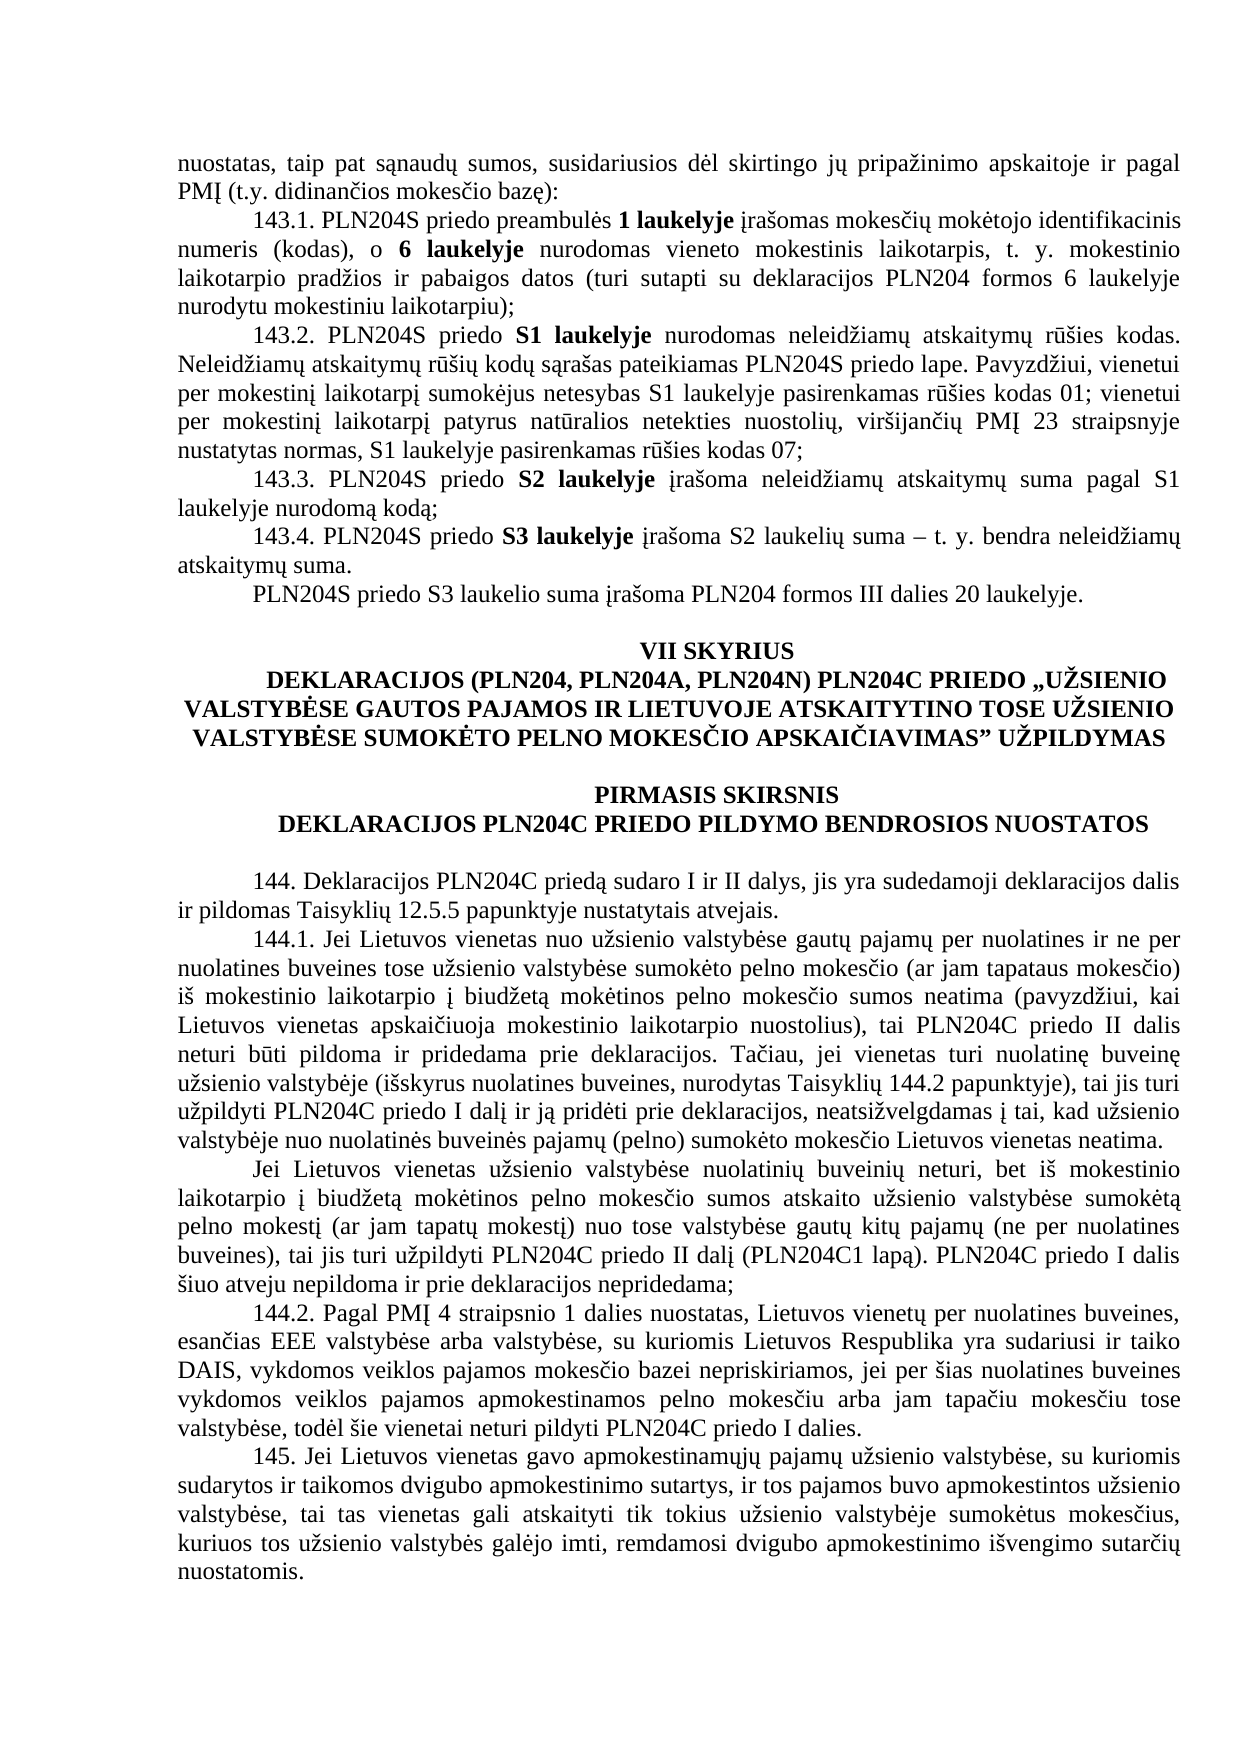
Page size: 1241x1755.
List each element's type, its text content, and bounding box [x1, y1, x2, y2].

text Jei Lietuvos vienetas užsienio valstybėse nuolatinių buveinių neturi, bet iš mokestinio laikotarpio į biudžetą mokėtinos pelno mokesčio sumos atskaito užsienio valstybėse sumokėtą pelno mokestį (ar jam tapatų mokestį) nuo tose valstybėse gautų kitų pajamų (ne per nuolatines buveines), tai jis turi užpildyti PLN204C priedo II dalį (PLN204C1 lapą). PLN204C priedo I dalis šiuo atveju nepildoma ir prie deklaracijos nepridedama; [177, 1154, 1181, 1298]
text 143.3. PLN204S priedo S2 laukelyje įrašoma neleidžiamų atskaitymų suma pagal S1 laukelyje nurodomą kodą; [177, 464, 1181, 521]
text PIRMASIS SKIRSNIS [177, 780, 1181, 809]
text VII SKYRIUS [177, 636, 1181, 665]
text 144.2. Pagal PMĮ 4 straipsnio 1 dalies nuostatas, Lietuvos vienetų per nuolatines buveines, esančias EEE valstybėse arba valstybėse, su kuriomis Lietuvos Respublika yra sudariusi ir taiko DAIS, vykdomos veiklos pajamos mokesčio bazei nepriskiriamos, jei per šias nuolatines buveines vykdomos veiklos pajamos apmokestinamos pelno mokesčiu arba jam tapačiu mokesčiu tose valstybėse, todėl šie vienetai neturi pildyti PLN204C priedo I dalies. [177, 1298, 1181, 1441]
text nuostatas, taip pat sąnaudų sumos, susidariusios dėl skirtingo jų pripažinimo apskaitoje ir pagal PMĮ (t.y. didinančios mokesčio bazę): [177, 148, 1181, 205]
text 145. Jei Lietuvos vienetas gavo apmokestinamųjų pajamų užsienio valstybėse, su kuriomis sudarytos ir taikomos dvigubo apmokestinimo sutartys, ir tos pajamos buvo apmokestintos užsienio valstybėse, tai tas vienetas gali atskaityti tik tokius užsienio valstybėje sumokėtus mokesčius, kuriuos tos užsienio valstybės galėjo imti, remdamosi dvigubo apmokestinimo išvengimo sutarčių nuostatomis. [177, 1441, 1181, 1585]
text PLN204S priedo S3 laukelio suma įrašoma PLN204 formos III dalies 20 laukelyje. [177, 579, 1181, 608]
text 144.1. Jei Lietuvos vienetas nuo užsienio valstybėse gautų pajamų per nuolatines ir ne per nuolatines buveines tose užsienio valstybėse sumokėto pelno mokesčio (ar jam tapataus mokesčio) iš mokestinio laikotarpio į biudžetą mokėtinos pelno mokesčio sumos neatima (pavyzdžiui, kai Lietuvos vienetas apskaičiuoja mokestinio laikotarpio nuostolius), tai PLN204C priedo II dalis neturi būti pildoma ir pridedama prie deklaracijos. Tačiau, jei vienetas turi nuolatinę buveinę užsienio valstybėje (išskyrus nuolatines buveines, nurodytas Taisyklių 144.2 papunktyje), tai jis turi užpildyti PLN204C priedo I dalį ir ją pridėti prie deklaracijos, neatsižvelgdamas į tai, kad užsienio valstybėje nuo nuolatinės buveinės pajamų (pelno) sumokėto mokesčio Lietuvos vienetas neatima. [177, 924, 1181, 1154]
text DEKLARACIJOS PLN204C PRIEDO PILDYMO BENDROSIOS NUOSTATOS [177, 809, 1181, 838]
text 143.2. PLN204S priedo S1 laukelyje nurodomas neleidžiamų atskaitymų rūšies kodas. Neleidžiamų atskaitymų rūšių kodų sąrašas pateikiamas PLN204S priedo lape. Pavyzdžiui, vienetui per mokestinį laikotarpį sumokėjus netesybas S1 laukelyje pasirenkamas rūšies kodas 01; vienetui per mokestinį laikotarpį patyrus natūralios netekties nuostolių, viršijančių PMĮ 23 straipsnyje nustatytas normas, S1 laukelyje pasirenkamas rūšies kodas 07; [177, 320, 1181, 464]
text DEKLARACIJOS (PLN204, PLN204A, PLN204N) PLN204C PRIEDO „Užsienio valstybėse gautos pajamos ir Lietuvoje atskaitytino tose užsienio valstybėse sumokėto pelno mokesčio apskaičiavimas” UŽPILDYMAS [177, 665, 1181, 751]
text 143.1. PLN204S priedo preambulės 1 laukelyje įrašomas mokesčių mokėtojo identifikacinis numeris (kodas), o 6 laukelyje nurodomas vieneto mokestinis laikotarpis, t. y. mokestinio laikotarpio pradžios ir pabaigos datos (turi sutapti su deklaracijos PLN204 formos 6 laukelyje nurodytu mokestiniu laikotarpiu); [177, 205, 1181, 320]
text 144. Deklaracijos PLN204C priedą sudaro I ir II dalys, jis yra sudedamoji deklaracijos dalis ir pildomas Taisyklių 12.5.5 papunktyje nustatytais atvejais. [177, 866, 1181, 924]
text 143.4. PLN204S priedo S3 laukelyje įrašoma S2 laukelių suma – t. y. bendra neleidžiamų atskaitymų suma. [177, 521, 1181, 579]
